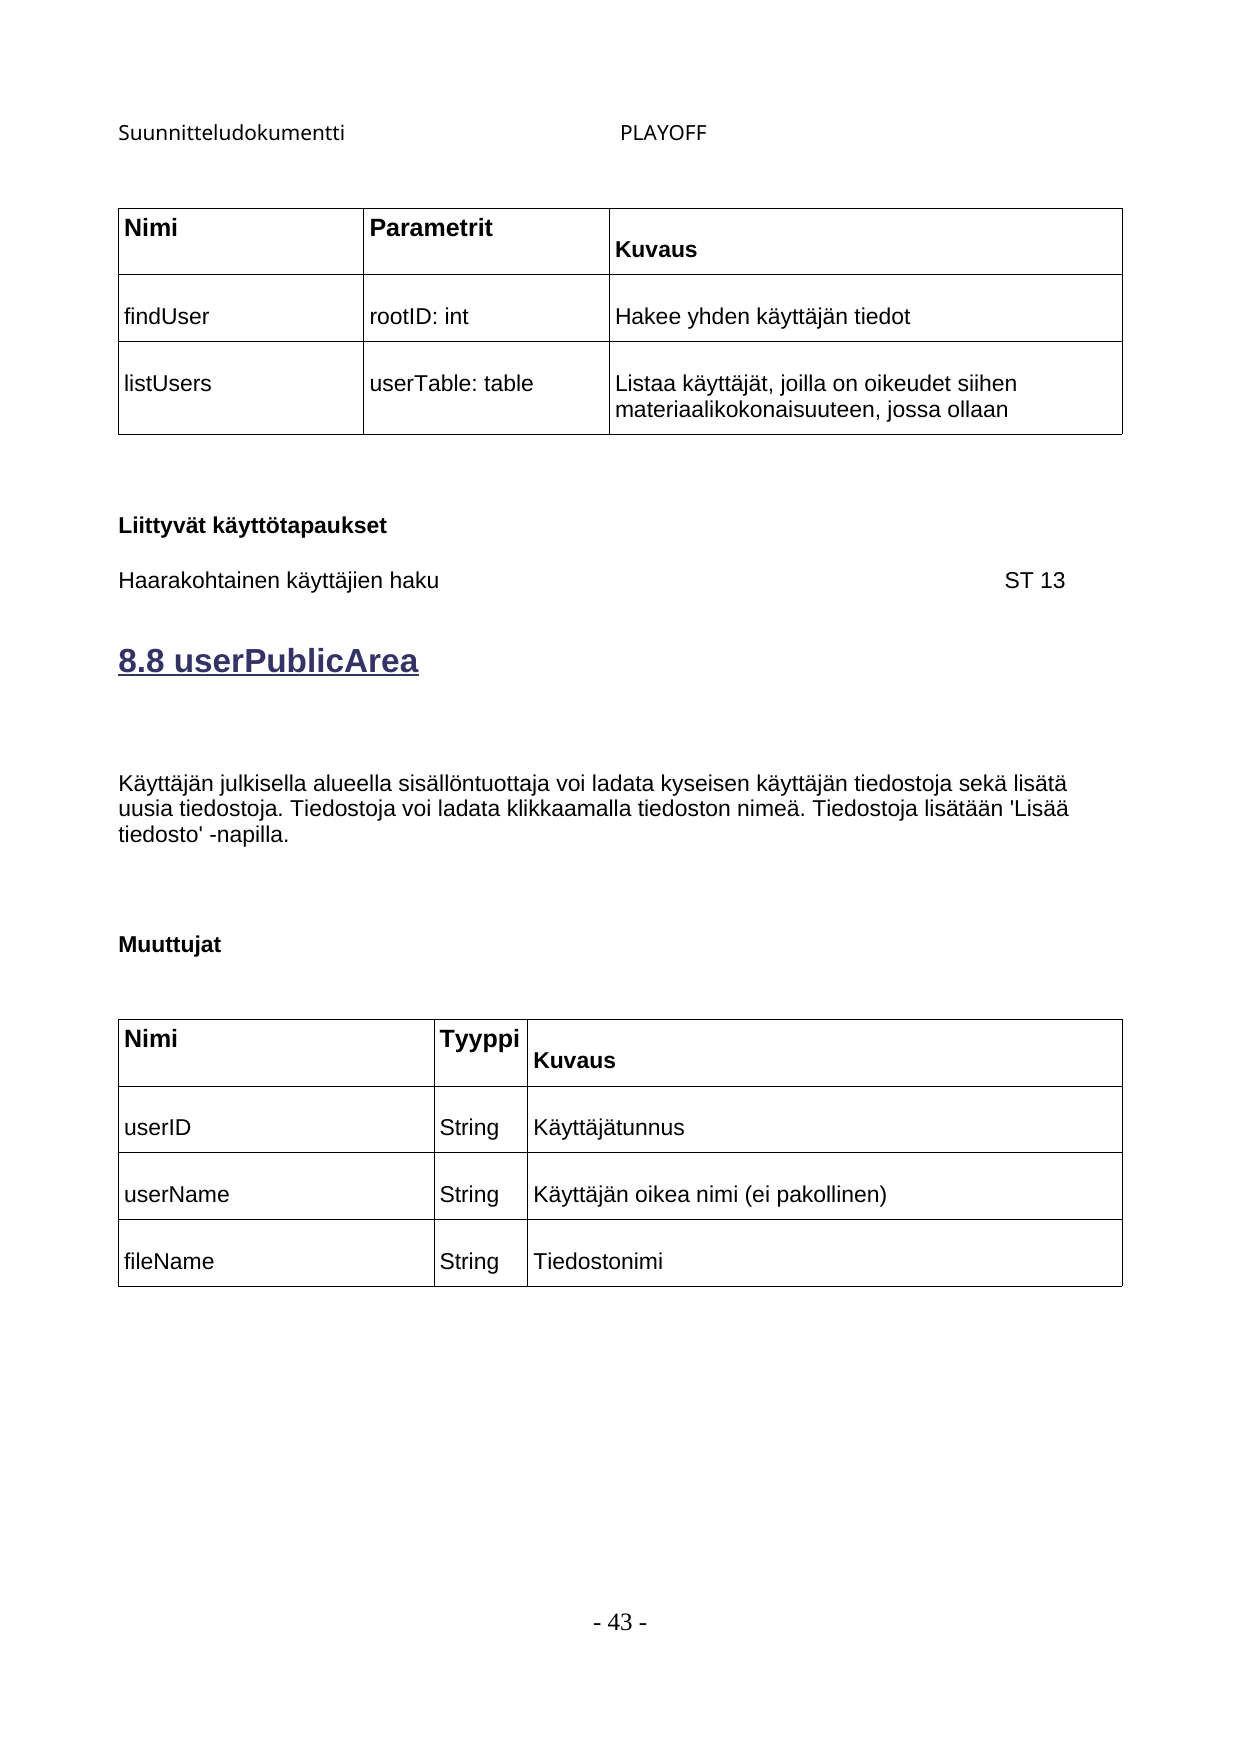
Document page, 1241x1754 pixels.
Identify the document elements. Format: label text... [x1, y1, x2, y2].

table_cell Käyttäjän oikea nimi (ei pakollinen) [528, 1153, 1122, 1219]
text Haarakohtainen käyttäjien haku ST 13 [118, 568, 1122, 593]
table_cell String [435, 1153, 527, 1219]
table_cell Tiedostonimi [528, 1220, 1122, 1286]
table_header Kuvaus [528, 1020, 1122, 1086]
table_cell String [435, 1220, 527, 1286]
table_cell rootID: int [364, 275, 609, 341]
table_header Nimi [119, 1020, 434, 1086]
table_header Kuvaus [610, 209, 1122, 274]
text Käyttäjän julkisella alueella sisällöntuottaja voi ladata kyseisen käyttäjän tiedostoja sekä lisätä uusia tiedostoja. Tiedostoja voi ladata klikkaamalla tiedoston nimeä. Tiedostoja lisätään 'Lisää tiedosto' -napilla. [118, 770, 1122, 847]
table_cell listUsers [119, 342, 363, 433]
table_cell userName [119, 1153, 434, 1219]
table_header Nimi [119, 209, 363, 274]
text Liittyvät käyttötapaukset [118, 512, 1122, 538]
table_cell fileName [119, 1220, 434, 1286]
text Muuttujat [118, 932, 1122, 958]
table_cell Hakee yhden käyttäjän tiedot [610, 275, 1122, 341]
table_cell userID [119, 1087, 434, 1152]
table_header Tyyppi [435, 1020, 527, 1086]
table_cell Listaa käyttäjät, joilla on oikeudet siihen materiaalikokonaisuuteen, jossa ollaan [610, 342, 1122, 433]
table_cell userTable: table [364, 342, 609, 433]
table_cell String [435, 1087, 527, 1152]
subtitle 8.8 userPublicArea [118, 642, 1004, 679]
table_cell Käyttäjätunnus [528, 1087, 1122, 1152]
table_header Parametrit [364, 209, 609, 274]
table_cell findUser [119, 275, 363, 341]
